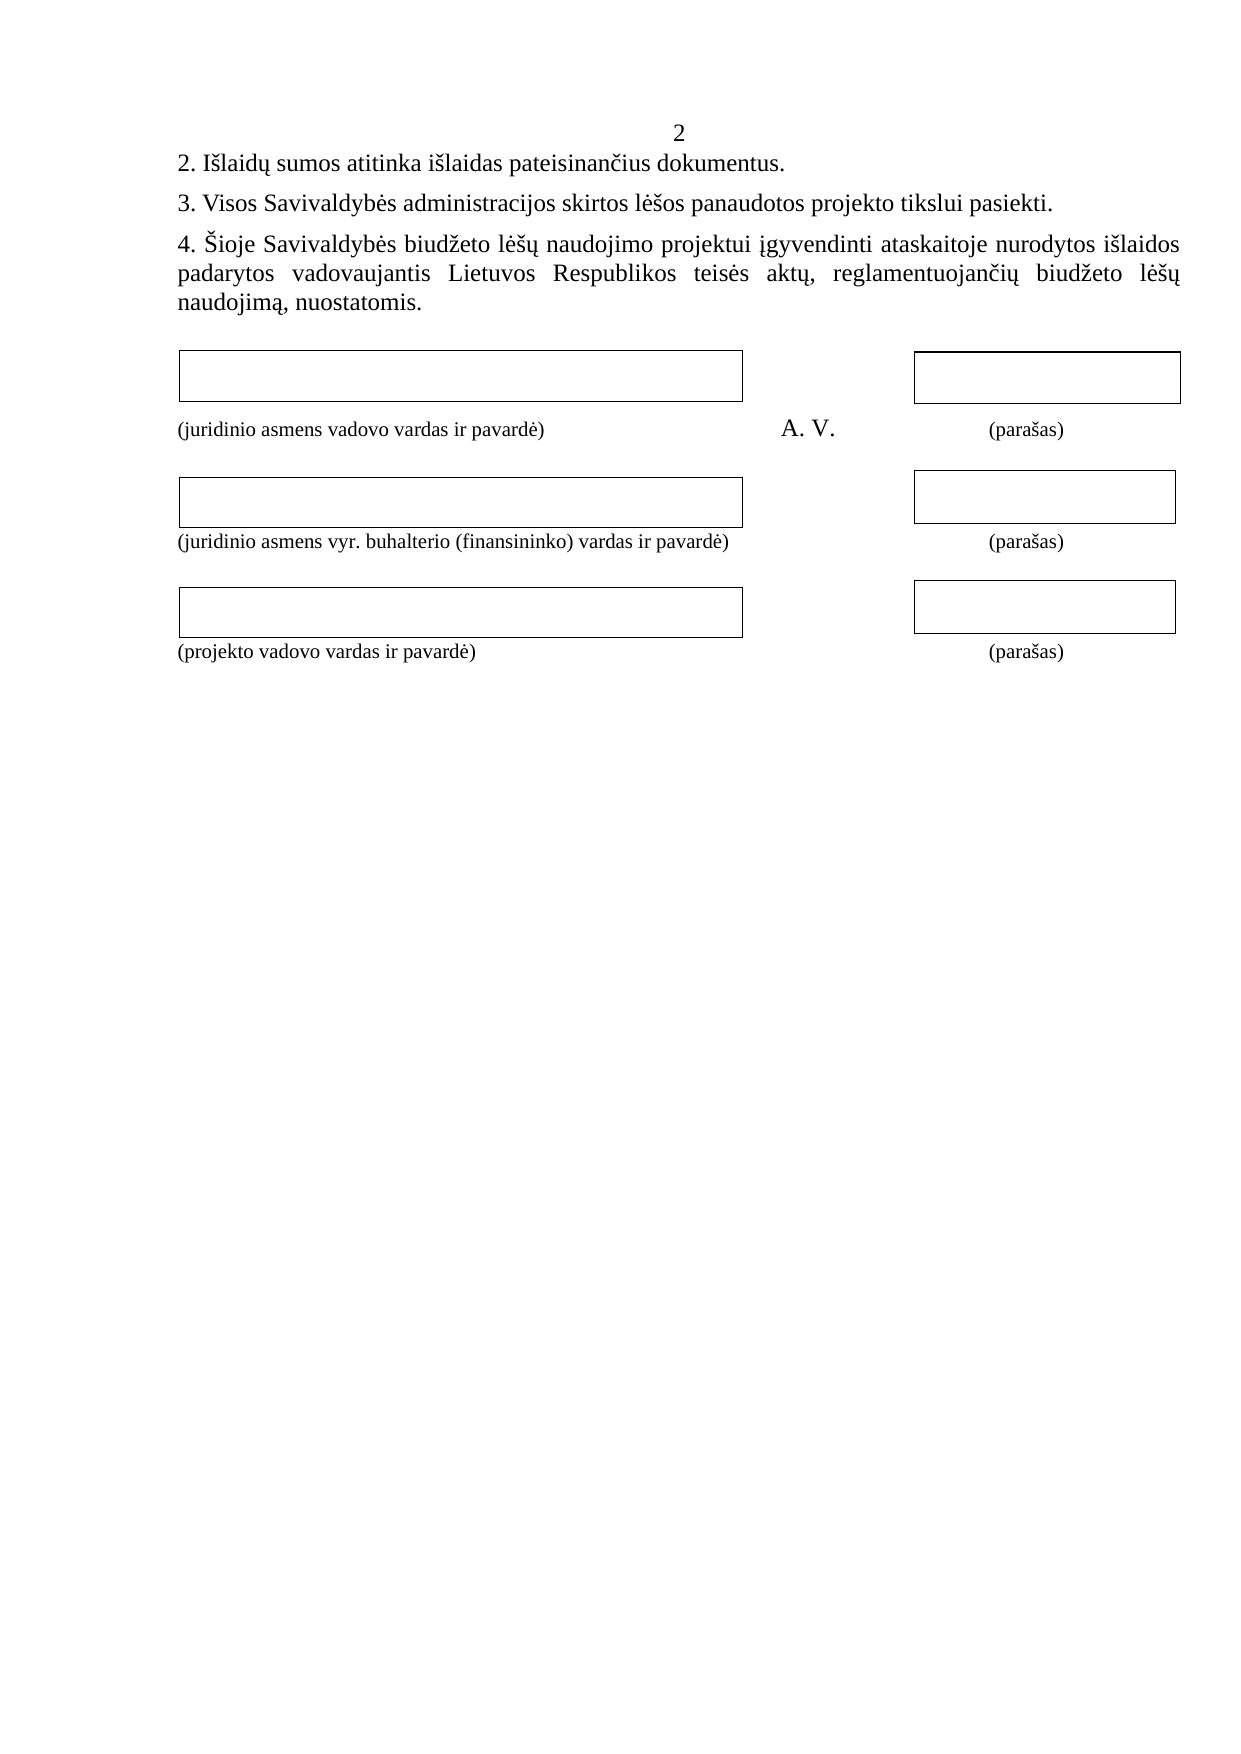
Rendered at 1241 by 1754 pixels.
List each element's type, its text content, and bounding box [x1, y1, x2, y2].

text 3. Visos Savivaldybės administracijos skirtos lėšos panaudotos projekto tikslui pasiekti. [177, 188, 1181, 217]
text (juridinio asmens vyr. buhalterio (finansininko) vardas ir pavardė) (parašas) [177, 528, 1181, 553]
text 2. Išlaidų sumos atitinka išlaidas pateisinančius dokumentus. [177, 148, 1181, 176]
text (projekto vadovo vardas ir pavardė) (parašas) [177, 639, 1181, 663]
text (juridinio asmens vadovo vardas ir pavardė) A. V. (parašas) [177, 413, 1181, 442]
text 4. Šioje Savivaldybės biudžeto lėšų naudojimo projektui įgyvendinti ataskaitoje nurodytos išlaidos padarytos vadovaujantis Lietuvos Respublikos teisės aktų, reglamentuojančių biudžeto lėšų naudojimą, nuostatomis. [177, 229, 1181, 315]
